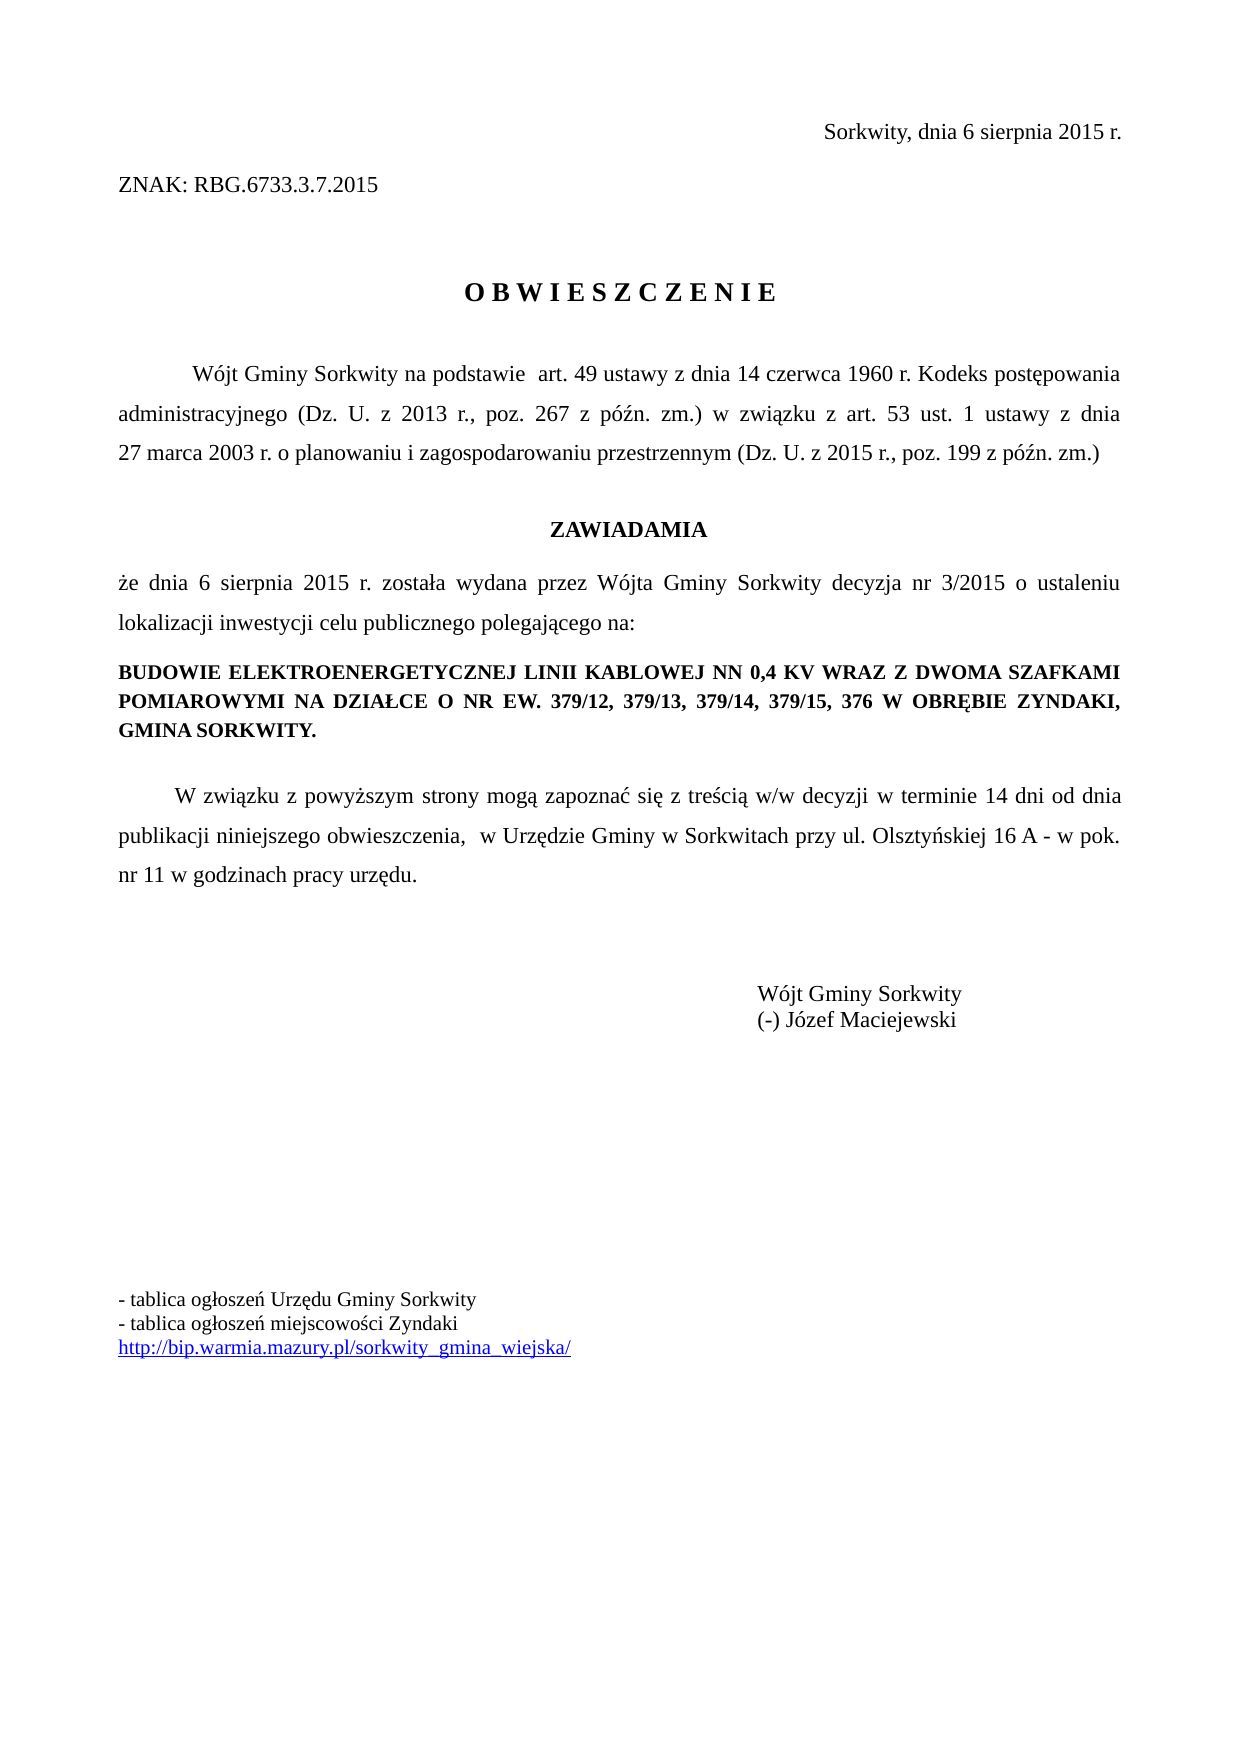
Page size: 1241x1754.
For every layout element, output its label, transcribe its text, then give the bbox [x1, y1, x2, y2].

text BUDOWIE ELEKTROENERGETYCZNEJ LINII KABLOWEJ NN 0,4 KV WRAZ Z DWOMA SZAFKAMI POMIAROWYMI NA DZIAŁCE O NR EW. 379/12, 379/13, 379/14, 379/15, 376 W OBRĘBIE ZYNDAKI, GMINA SORKWITY. [118, 660, 1122, 742]
text - tablica ogłoszeń miejscowości Zyndaki [118, 1311, 1122, 1335]
text Sorkwity, dnia 6 sierpnia 2015 r. [118, 118, 1122, 144]
text Wójt Gminy Sorkwity [118, 980, 1122, 1006]
text (-) Józef Maciejewski [118, 1006, 1122, 1033]
text - tablica ogłoszeń Urzędu Gminy Sorkwity [118, 1287, 1122, 1311]
text ZNAK: RBG.6733.3.7.2015 [118, 171, 1122, 197]
text że dnia 6 sierpnia 2015 r. została wydana przez Wójta Gminy Sorkwity decyzja nr 3/2015 o ustaleniu lokalizacji inwestycji celu publicznego polegającego na: [118, 569, 1122, 635]
text Wójt Gminy Sorkwity na podstawie art. 49 ustawy z dnia 14 czerwca 1960 r. Kodeks postępowania administracyjnego (Dz. U. z 2013 r., poz. 267 z późn. zm.) w związku z art. 53 ust. 1 ustawy z dnia 27 marca 2003 r. o planowaniu i zagospodarowaniu przestrzennym (Dz. U. z 2015 r., poz. 199 z późn. zm.) [118, 360, 1122, 466]
subtitle O B W I E S Z C Z E N I E [118, 276, 1122, 307]
text http://bip.warmia.mazury.pl/sorkwity_gmina_wiejska/ [118, 1335, 1122, 1359]
text ZAWIADAMIA [118, 516, 1122, 543]
text W związku z powyższym strony mogą zapoznać się z treścią w/w decyzji w terminie 14 dni od dnia publikacji niniejszego obwieszczenia, w Urzędzie Gminy w Sorkwitach przy ul. Olsztyńskiej 16 A - w pok. nr 11 w godzinach pracy urzędu. [118, 782, 1122, 888]
